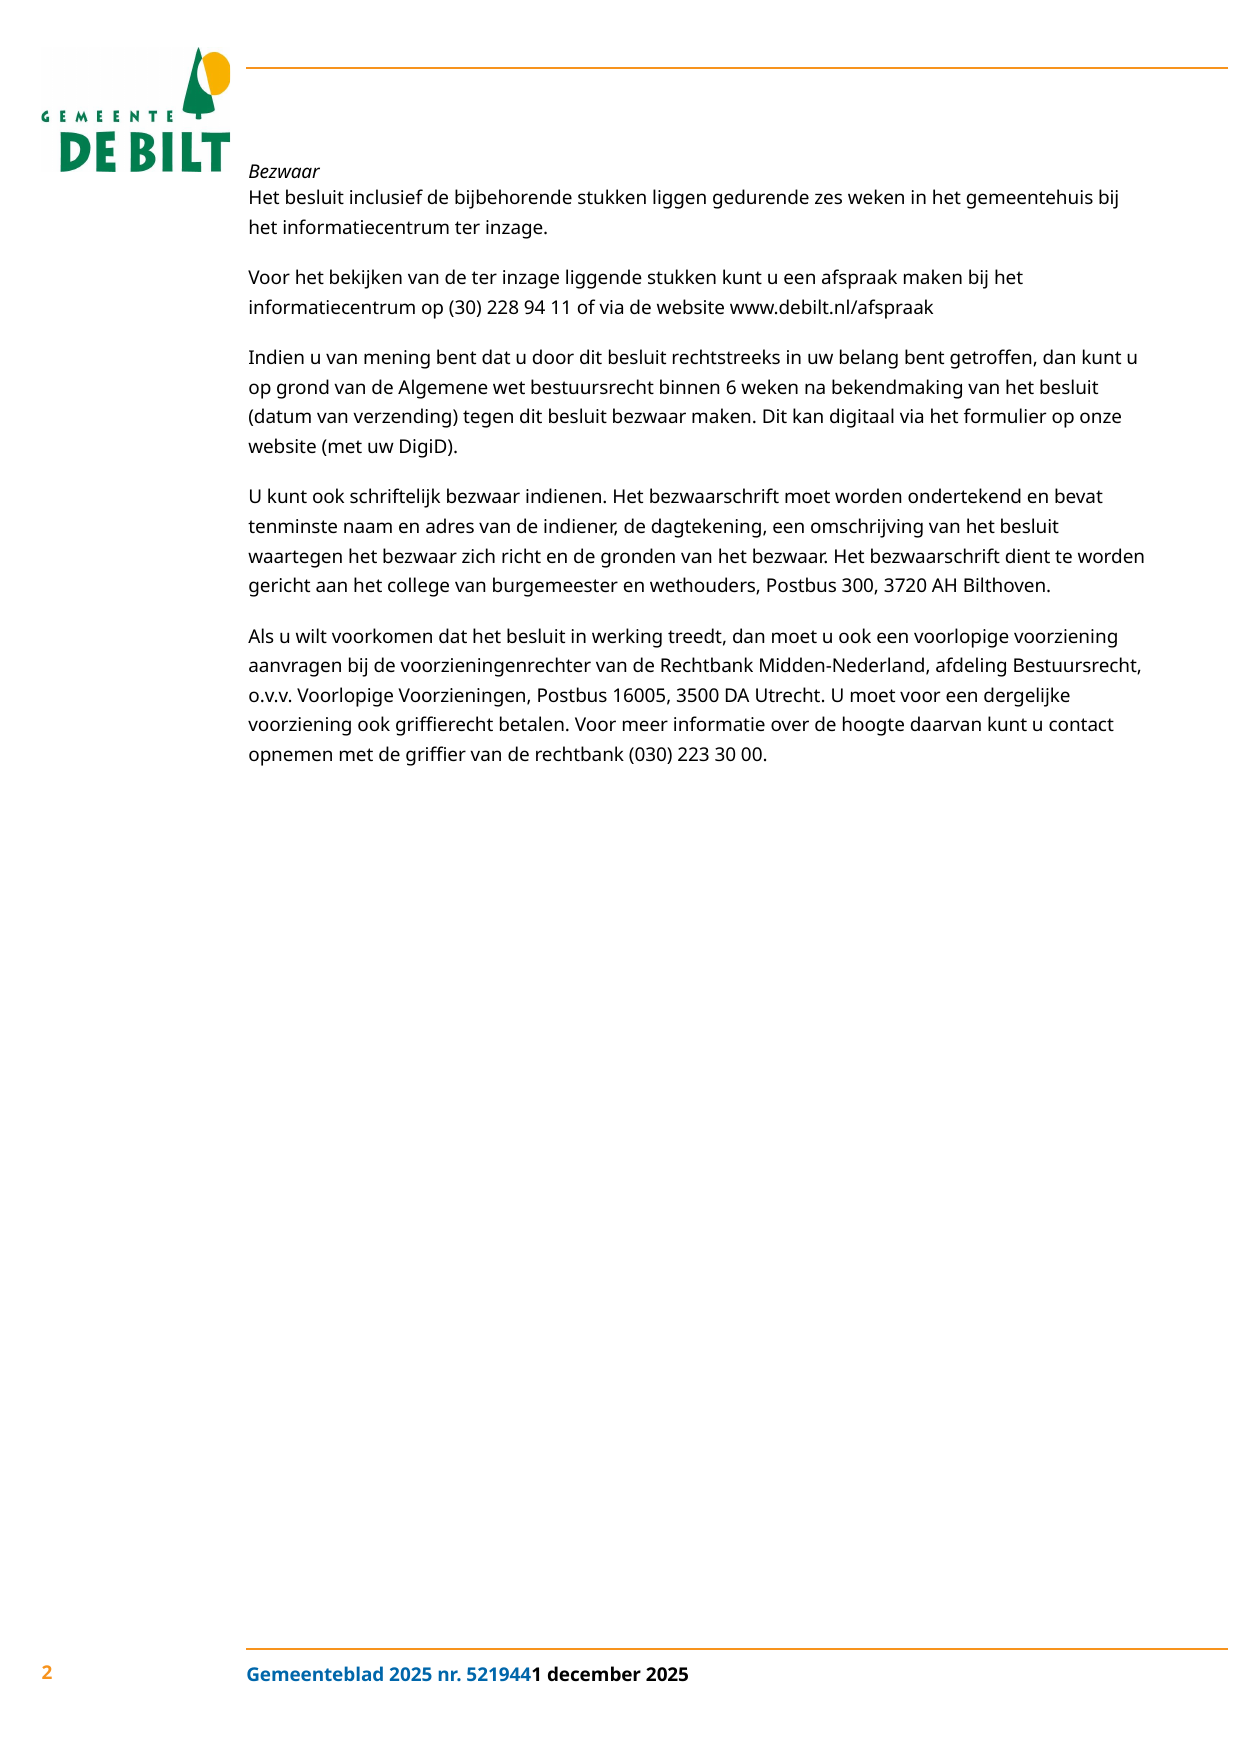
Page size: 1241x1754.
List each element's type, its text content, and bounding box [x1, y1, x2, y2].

text Bezwaar [248, 159, 1152, 184]
text U kunt ook schriftelijk bezwaar indienen. Het bezwaarschrift moet worden ondertekend en bevat tenminste naam en adres van de indiener, de dagtekening, een omschrijving van het besluit waartegen het bezwaar zich richt en de gronden van het bezwaar. Het bezwaarschrift dient te worden gericht aan het college van burgemeester en wethouders, Postbus 300, 3720 AH Bilthoven. [248, 484, 1152, 598]
text Indien u van mening bent dat u door dit besluit rechtstreeks in uw belang bent getroffen, dan kunt u op grond van de Algemene wet bestuursrecht binnen 6 weken na bekendmaking van het besluit (datum van verzending) tegen dit besluit bezwaar maken. Dit kan digitaal via het formulier op onze website (met uw DigiD). [248, 344, 1152, 459]
picture [41, 47, 231, 172]
text Voor het bekijken van de ter inzage liggende stukken kunt u een afspraak maken bij het informatiecentrum op (30) 228 94 11 of via de website www.debilt.nl/afspraak [248, 264, 1152, 320]
text Als u wilt voorkomen dat het besluit in werking treedt, dan moet u ook een voorlopige voorziening aanvragen bij de voorzieningenrechter van de Rechtbank Midden-Nederland, afdeling Bestuursrecht, o.v.v. Voorlopige Voorzieningen, Postbus 16005, 3500 DA Utrecht. U moet voor een dergelijke voorziening ook griffierecht betalen. Voor meer informatie over de hoogte daarvan kunt u contact opnemen met de griffier van de rechtbank (030) 223 30 00. [248, 623, 1152, 767]
text Het besluit inclusief de bijbehorende stukken liggen gedurende zes weken in het gemeentehuis bij het informatiecentrum ter inzage. [248, 184, 1152, 240]
